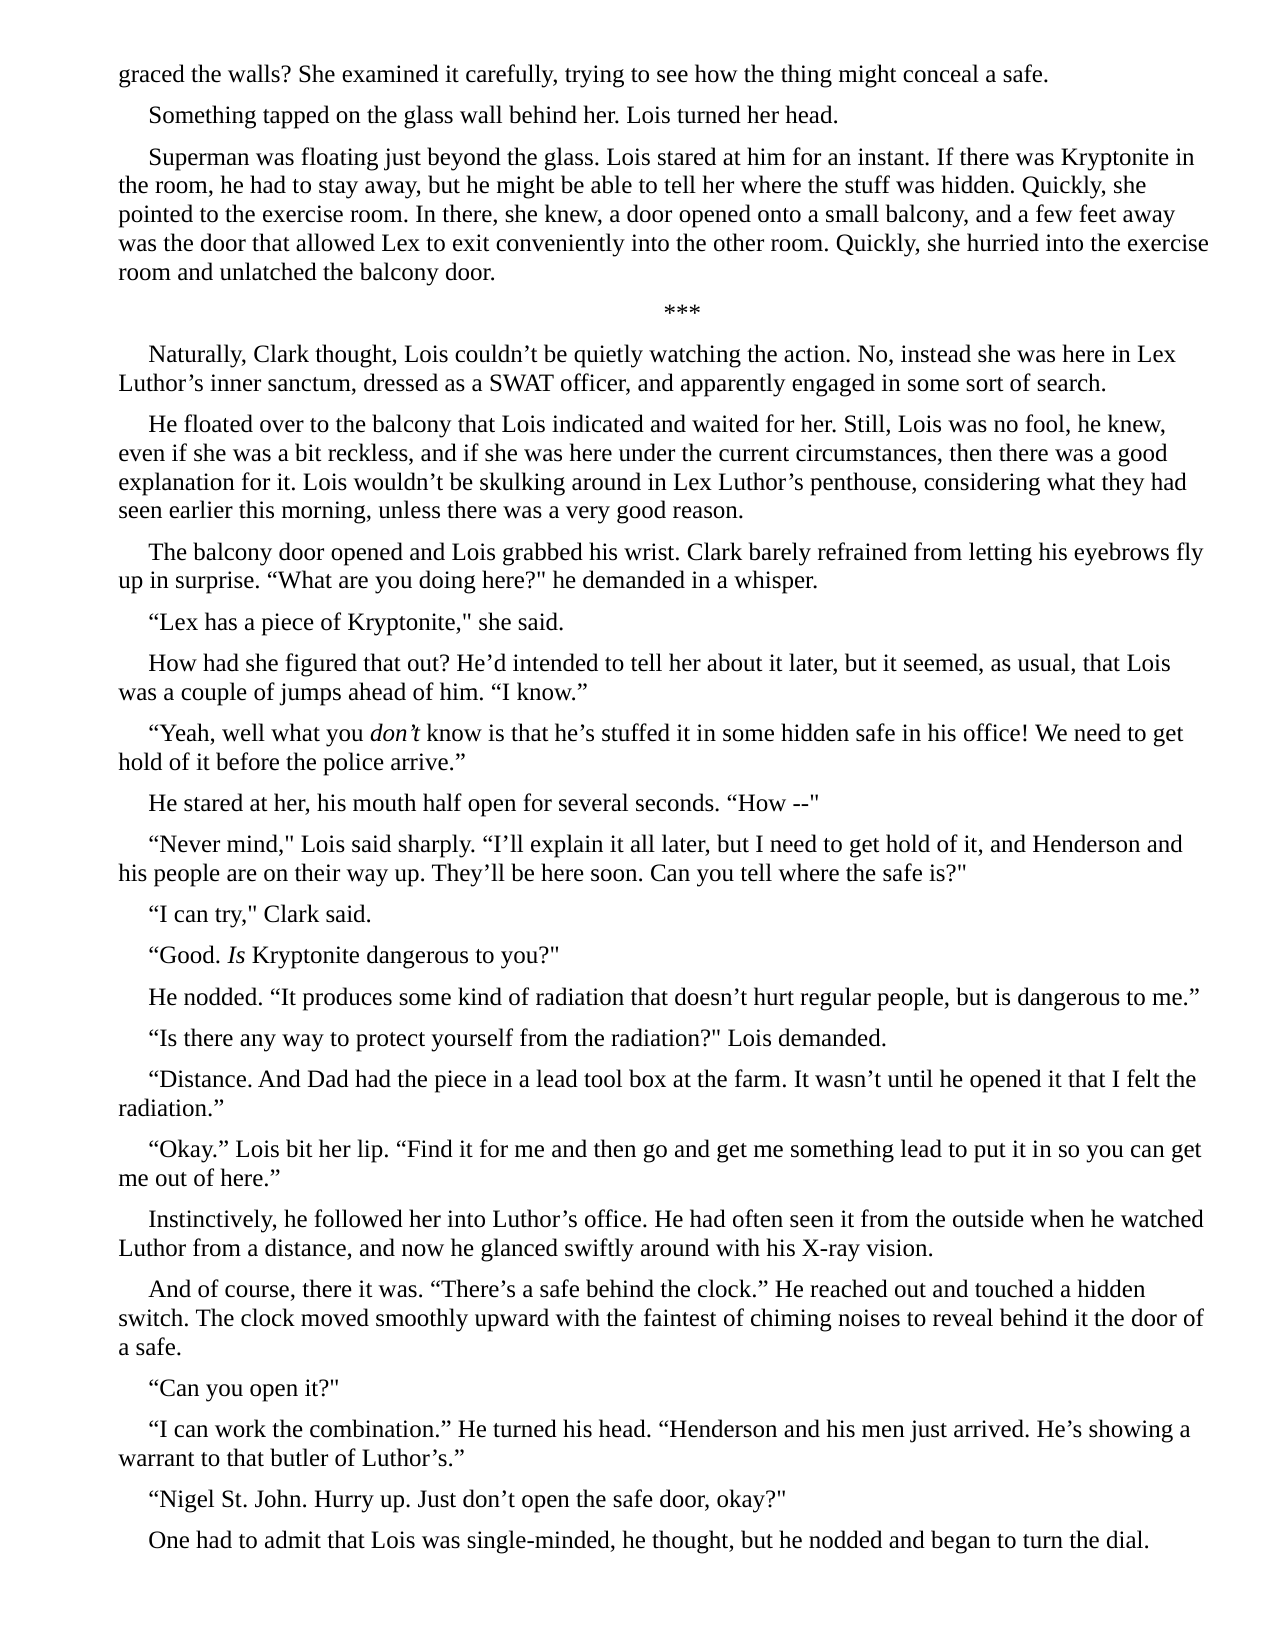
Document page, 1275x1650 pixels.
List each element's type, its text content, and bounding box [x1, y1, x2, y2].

text *** [118, 298, 1216, 327]
text He nodded. “It produces some kind of radiation that doesn’t hurt regular people, but is dangerous to me.” [118, 982, 1216, 1010]
text “Yeah, well what you don’t know is that he’s stuffed it in some hidden safe in his office! We need to get hold of it before the police arrive.” [118, 718, 1216, 775]
text Something tapped on the glass wall behind her. Lois turned her head. [118, 100, 1216, 129]
text “Never mind," Lois said sharply. “I’ll explain it all later, but I need to get hold of it, and Henderson and his people are on their way up. They’ll be here soon. Can you tell where the safe is?" [118, 829, 1216, 887]
text One had to admit that Lois was single-minded, he thought, but he nodded and began to turn the dial. [118, 1525, 1216, 1554]
text He stared at her, his mouth half open for several seconds. “How --" [118, 788, 1216, 817]
text “I can try," Clark said. [118, 899, 1216, 928]
text And of course, there it was. “There’s a safe behind the clock.” He reached out and touched a hidden switch. The clock moved smoothly upward with the faintest of chiming noises to reveal behind it the door of a safe. [118, 1274, 1216, 1360]
text Instinctively, he followed her into Luthor’s office. He had often seen it from the outside when he watched Luthor from a distance, and now he glanced swiftly around with his X-ray vision. [118, 1204, 1216, 1262]
text “Is there any way to protect yourself from the radiation?" Lois demanded. [118, 1023, 1216, 1052]
text “I can work the combination.” He turned his head. “Henderson and his men just arrived. He’s showing a warrant to that butler of Luthor’s.” [118, 1414, 1216, 1472]
text Naturally, Clark thought, Lois couldn’t be quietly watching the action. No, instead she was here in Lex Luthor’s inner sanctum, dressed as a SWAT officer, and apparently engaged in some sort of search. [118, 339, 1216, 397]
text How had she figured that out? He’d intended to tell her about it later, but it seemed, as usual, that Lois was a couple of jumps ahead of him. “I know.” [118, 648, 1216, 705]
text “Lex has a piece of Kryptonite," she said. [118, 607, 1216, 635]
text “Distance. And Dad had the piece in a lead tool box at the farm. It wasn’t until he opened it that I felt the radiation.” [118, 1064, 1216, 1122]
text “Good. Is Kryptonite dangerous to you?" [118, 940, 1216, 969]
text graced the walls? She examined it carefully, trying to see how the thing might conceal a safe. [118, 59, 1216, 88]
text He floated over to the balcony that Lois indicated and waited for her. Still, Lois was no fool, he knew, even if she was a bit reckless, and if she was here under the current circumstances, then there was a good explanation for it. Lois wouldn’t be skulking around in Lex Luthor’s penthouse, considering what they had seen earlier this morning, unless there was a very good reason. [118, 409, 1216, 524]
text The balcony door opened and Lois grabbed his wrist. Clark barely refrained from letting his eyebrows fly up in surprise. “What are you doing here?" he demanded in a whisper. [118, 537, 1216, 594]
text Superman was floating just beyond the glass. Lois stared at him for an instant. If there was Kryptonite in the room, he had to stay away, but he might be able to tell her where the stuff was hidden. Quickly, she pointed to the exercise room. In there, she knew, a door opened onto a small balcony, and a few feet away was the door that allowed Lex to exit conveniently into the other room. Quickly, she hurried into the exercise room and unlatched the balcony door. [118, 142, 1216, 285]
text “Nigel St. John. Hurry up. Just don’t open the safe door, okay?" [118, 1484, 1216, 1513]
text “Okay.” Lois bit her lip. “Find it for me and then go and get me something lead to put it in so you can get me out of here.” [118, 1134, 1216, 1192]
text “Can you open it?" [118, 1373, 1216, 1402]
